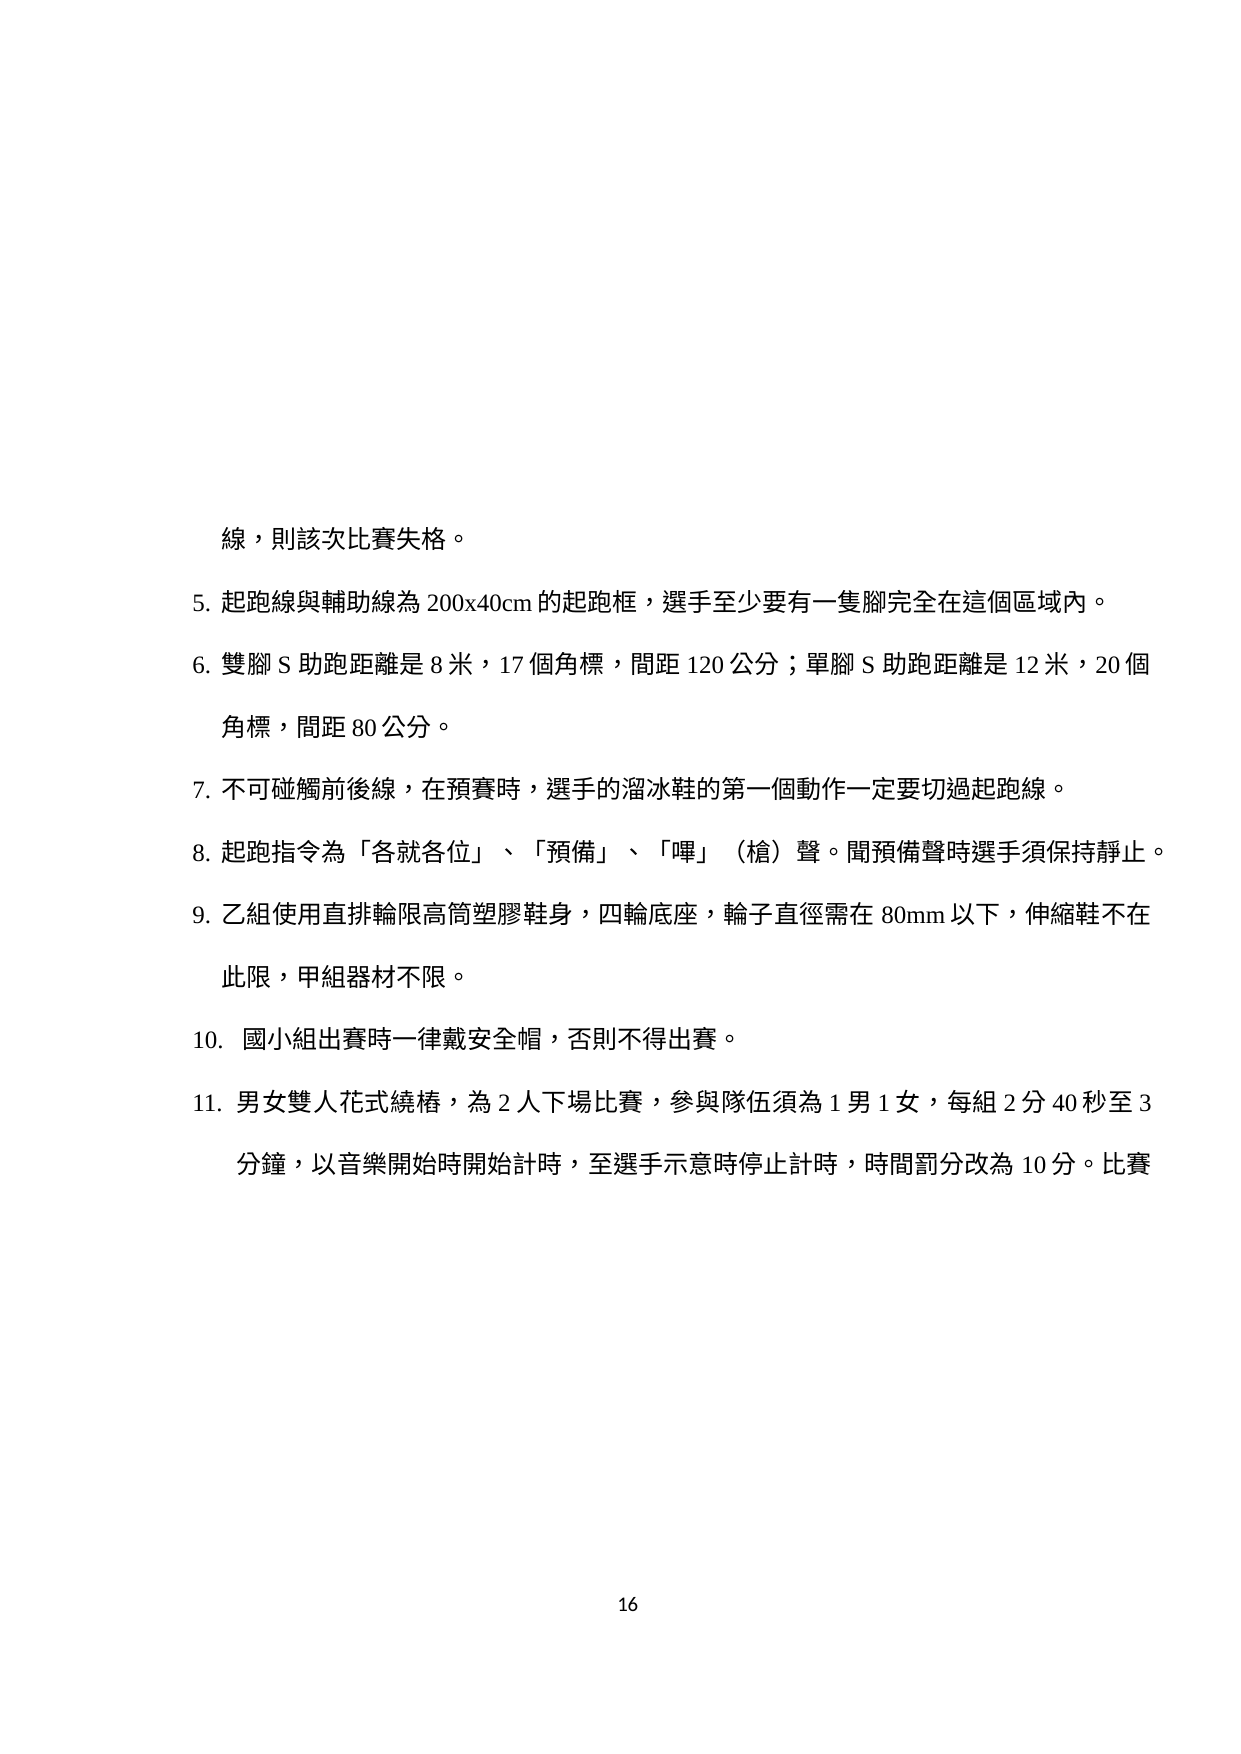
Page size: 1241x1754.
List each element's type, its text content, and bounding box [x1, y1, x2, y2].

list 國小組出賽時一律戴安全帽，否則不得出賽。 [192, 996, 1152, 1059]
list 起跑指令為「各就各位」、「預備」、「嗶」（槍）聲。聞預備聲時選手須保持靜止。 [192, 809, 1152, 871]
list 男女雙人花式繞樁，為2人下場比賽，參與隊伍須為1男1女，每組2分40秒至3分鐘，以音樂開始時開始計時，至選手示意時停止計時，時間罰分改為10分。比賽中未切過的樁（角標）間距超過5個，罰分5分。花式繞樁排名採「席位排名法」。選手請自備音樂，在抽籤暨領隊會議時繳交，請預先準備音樂MP3檔案，並將檔案名稱修正為「校名+組別+選手姓名」，抽籤暨領隊會議結束後未繳交者，取消比賽資格。 [192, 1059, 1152, 1184]
list 不可碰觸前後線，在預賽時，選手的溜冰鞋的第一個動作一定要切過起跑線。 [192, 746, 1152, 809]
list 雙腳S 助跑距離是8米，17個角標，間距120公分；單腳S 助跑距離是12米，20個角標，間距80公分。 [192, 621, 1152, 746]
list 線，則該次比賽失格。 [192, 496, 1152, 559]
list 起跑線與輔助線為200x40cm的起跑框，選手至少要有一隻腳完全在這個區域內。 [192, 559, 1152, 621]
list 乙組使用直排輪限高筒塑膠鞋身，四輪底座，輪子直徑需在80mm以下，伸縮鞋不在此限，甲組器材不限。 [192, 871, 1152, 996]
